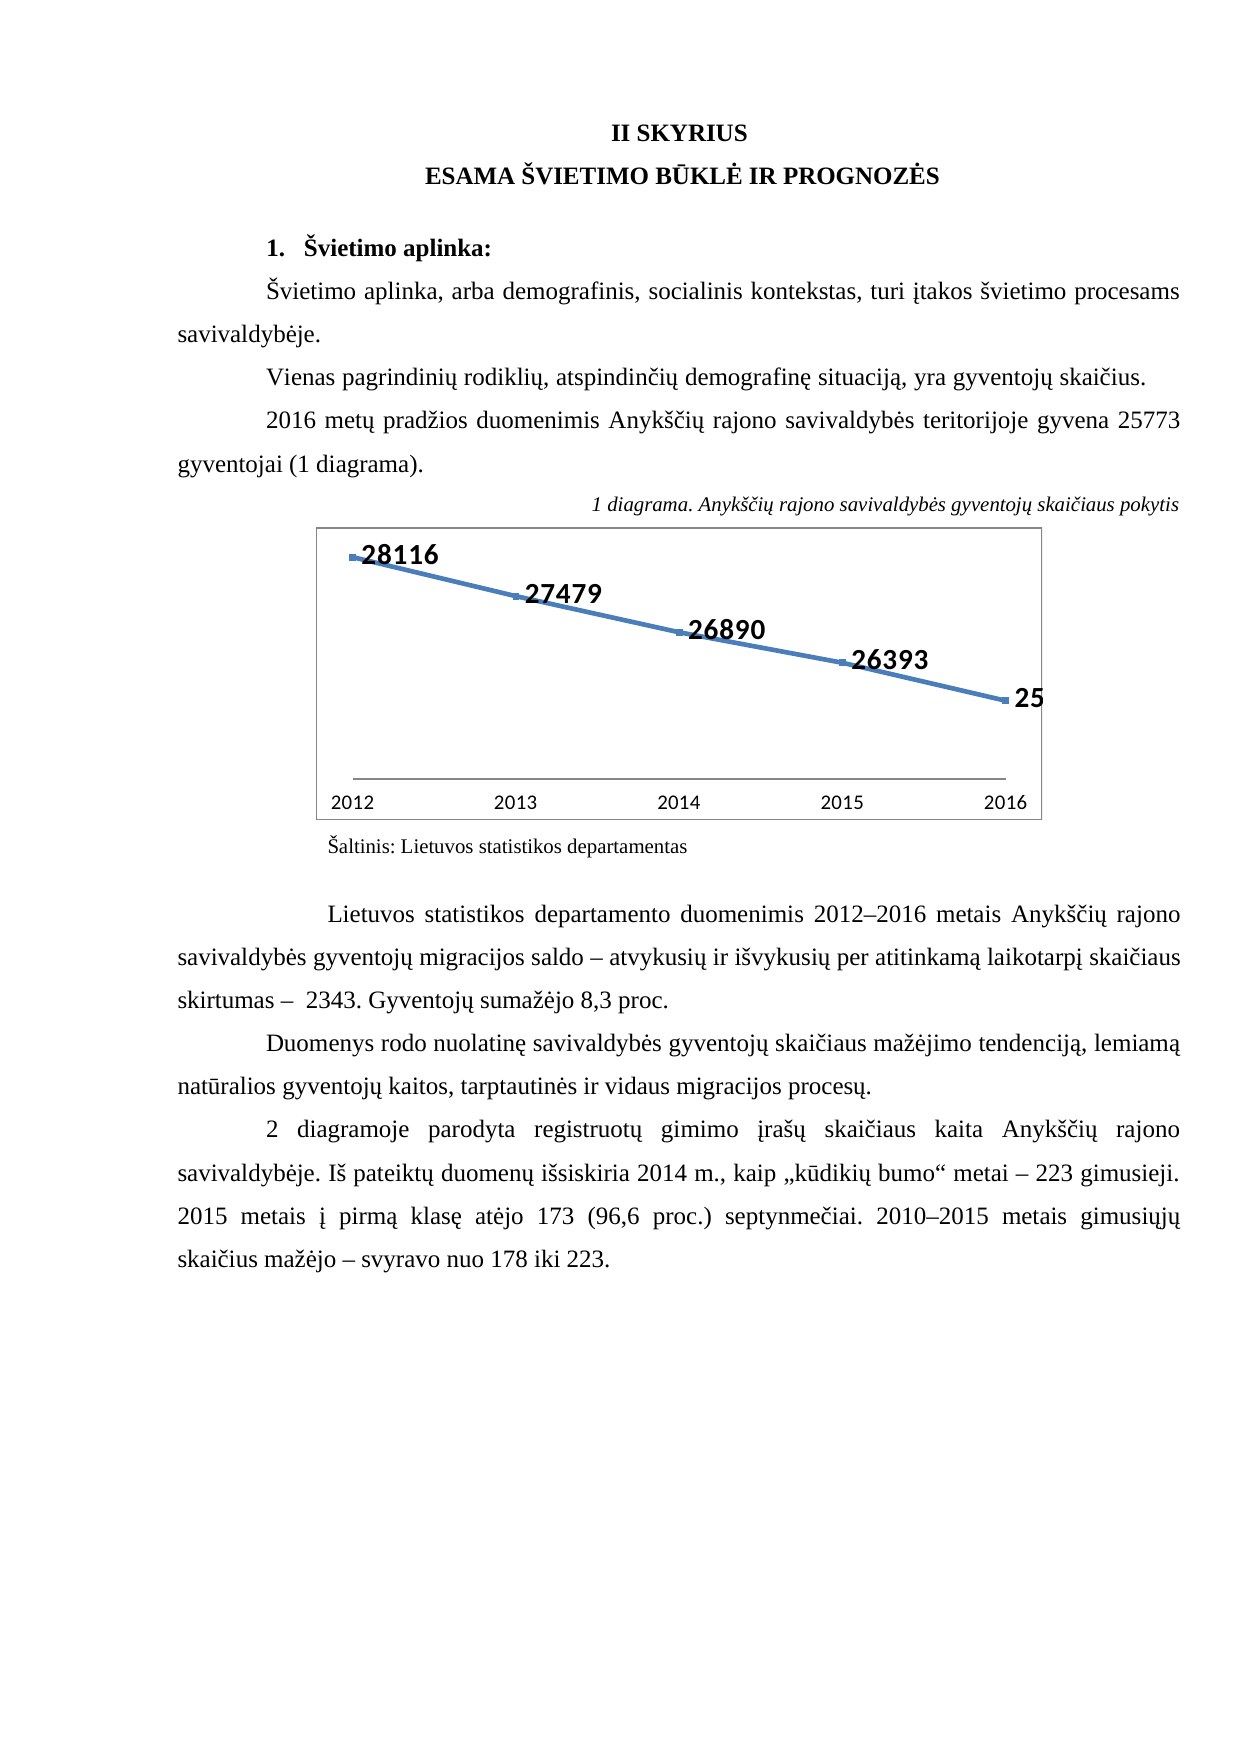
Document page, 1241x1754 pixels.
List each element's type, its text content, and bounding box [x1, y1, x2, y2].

text 1. Švietimo aplinka: [266, 233, 1181, 262]
text Vienas pagrindinių rodiklių, atspindinčių demografinę situaciją, yra gyventojų skaičius. 2016 metų pradžios duomenimis Anykščių rajono savivaldybės teritorijoje gyvena 25773 gyventojai (1 diagrama). [177, 362, 1181, 477]
text Švietimo aplinka, arba demografinis, socialinis kontekstas, turi įtakos švietimo procesams savivaldybėje. [177, 276, 1181, 348]
text Lietuvos statistikos departamento duomenimis 2012–2016 metais Anykščių rajono savivaldybės gyventojų migracijos saldo – atvykusių ir išvykusių per atitinkamą laikotarpį skaičiaus skirtumas – 2343. Gyventojų sumažėjo 8,3 proc. [177, 899, 1181, 1014]
text Šaltinis: Lietuvos statistikos departamentas [177, 834, 1181, 858]
text Duomenys rodo nuolatinę savivaldybės gyventojų skaičiaus mažėjimo tendenciją, lemiamą natūralios gyventojų kaitos, tarptautinės ir vidaus migracijos procesų. [177, 1028, 1181, 1100]
text ESAMA ŠVIETIMO BŪKLĖ IR PROGNOZĖS [177, 161, 1181, 190]
text 2 diagramoje parodyta registruotų gimimo įrašų skaičiaus kaita Anykščių rajono savivaldybėje. Iš pateiktų duomenų išsiskiria 2014 m., kaip „kūdikių bumo“ metai – 223 gimusieji. 2015 metais į pirmą klasę atėjo 173 (96,6 proc.) septynmečiai. 2010–2015 metais gimusiųjų skaičius mažėjo – svyravo nuo 178 iki 223. [177, 1114, 1181, 1273]
text II SKYRIUS [177, 118, 1181, 147]
text 1 diagrama. Anykščių rajono savivaldybės gyventojų skaičiaus pokytis [177, 492, 1181, 516]
